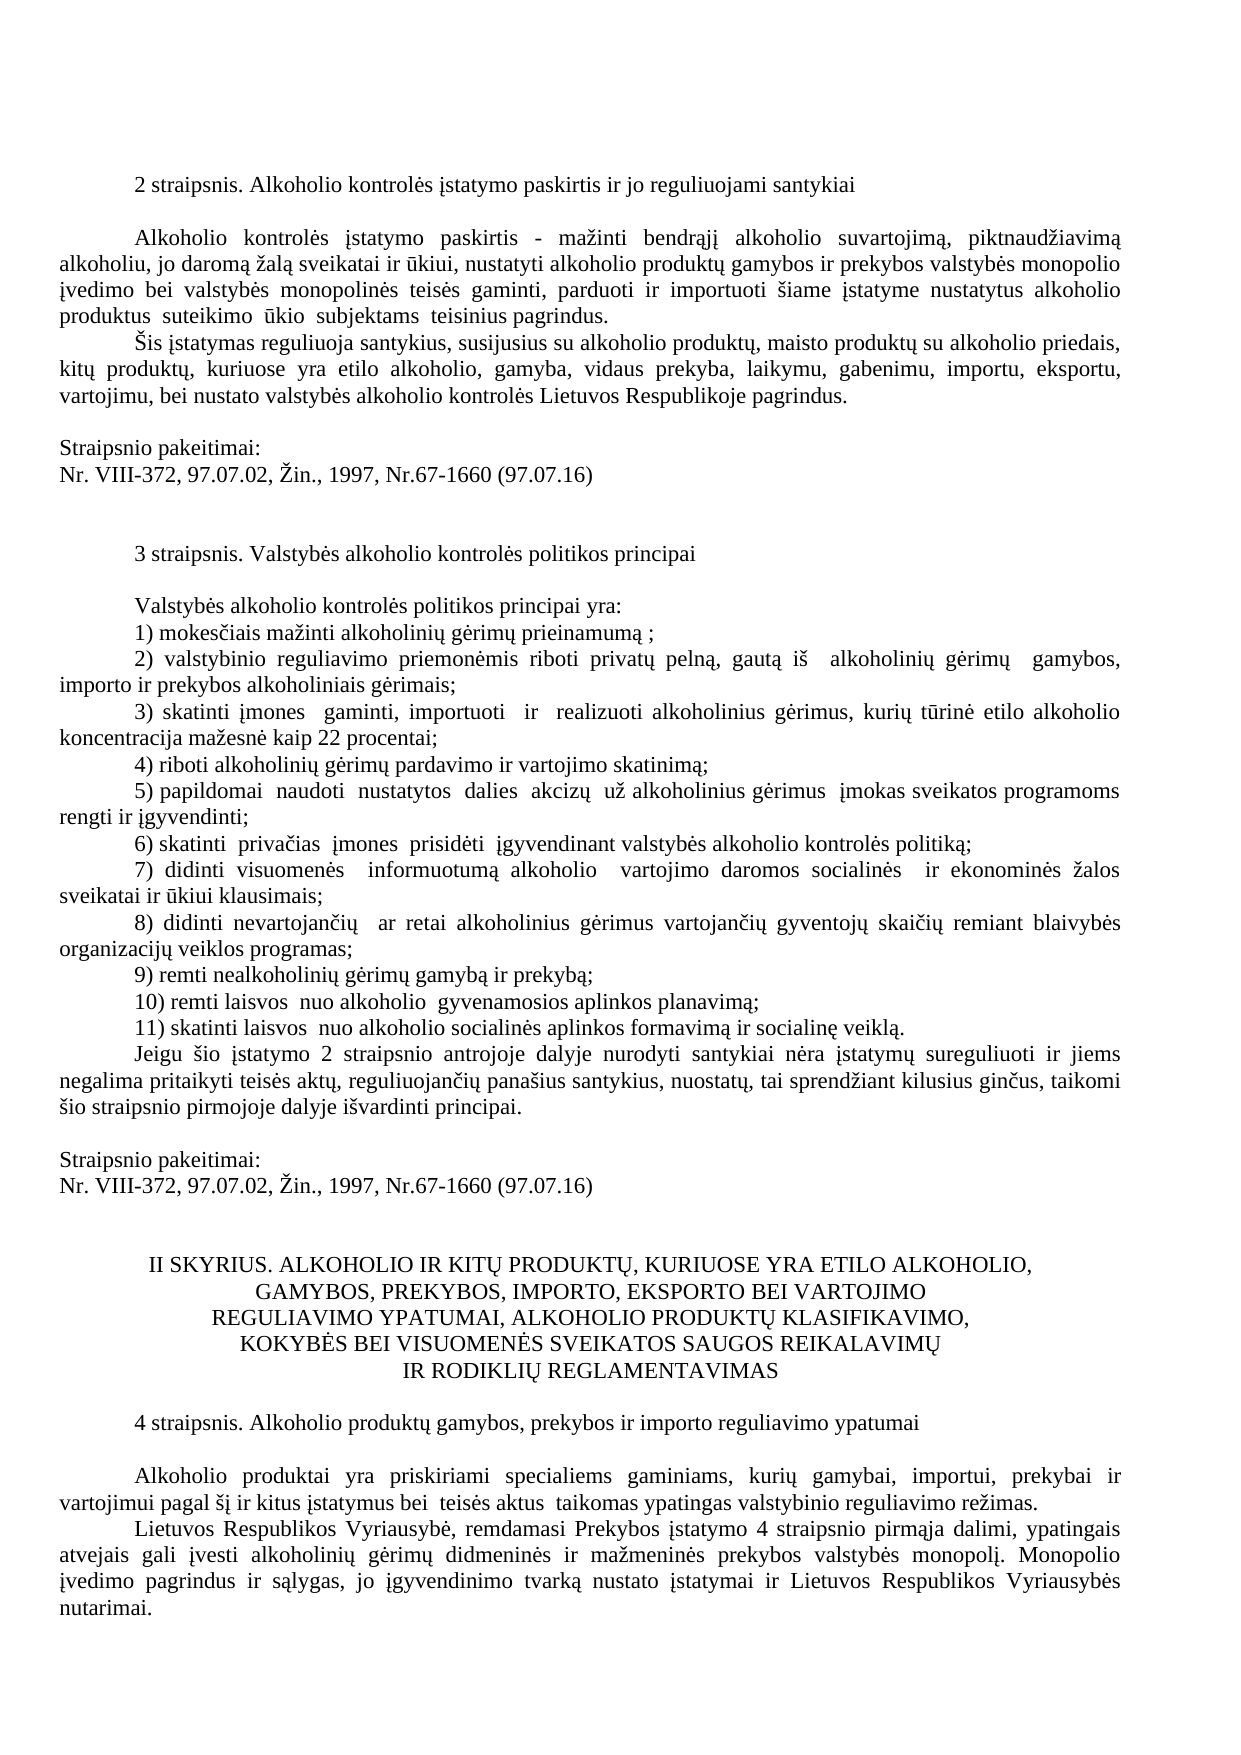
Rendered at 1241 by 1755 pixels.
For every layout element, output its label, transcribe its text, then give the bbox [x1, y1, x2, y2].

text 4) riboti alkoholinių gėrimų pardavimo ir vartojimo skatinimą; [59, 751, 1122, 777]
text Straipsnio pakeitimai: [59, 1146, 1122, 1172]
text 8) didinti nevartojančių ar retai alkoholinius gėrimus vartojančių gyventojų skaičių remiant blaivybės organizacijų veiklos programas; [59, 909, 1122, 961]
text 1) mokesčiais mažinti alkoholinių gėrimų prieinamumą ; [59, 619, 1122, 645]
text Alkoholio kontrolės įstatymo paskirtis - mažinti bendrąjį alkoholio suvartojimą, piktnaudžiavimą alkoholiu, jo daromą žalą sveikatai ir ūkiui, nustatyti alkoholio produktų gamybos ir prekybos valstybės monopolio įvedimo bei valstybės monopolinės teisės gaminti, parduoti ir importuoti šiame įstatyme nustatytus alkoholio produktus suteikimo ūkio subjektams teisinius pagrindus. [59, 223, 1122, 329]
text 7) didinti visuomenės informuotumą alkoholio vartojimo daromos socialinės ir ekonominės žalos sveikatai ir ūkiui klausimais; [59, 856, 1122, 909]
text 2) valstybinio reguliavimo priemonėmis riboti privatų pelną, gautą iš alkoholinių gėrimų gamybos, importo ir prekybos alkoholiniais gėrimais; [59, 645, 1122, 698]
text Alkoholio produktai yra priskiriami specialiems gaminiams, kurių gamybai, importui, prekybai ir vartojimui pagal šį ir kitus įstatymus bei teisės aktus taikomas ypatingas valstybinio reguliavimo režimas. [59, 1462, 1122, 1515]
text 3 straipsnis. Valstybės alkoholio kontrolės politikos principai [59, 540, 1122, 566]
text Jeigu šio įstatymo 2 straipsnio antrojoje dalyje nurodyti santykiai nėra įstatymų sureguliuoti ir jiems negalima pritaikyti teisės aktų, reguliuojančių panašius santykius, nuostatų, tai sprendžiant kilusius ginčus, taikomi šio straipsnio pirmojoje dalyje išvardinti principai. [59, 1041, 1122, 1119]
text Nr. VIII-372, 97.07.02, Žin., 1997, Nr.67-1660 (97.07.16) [59, 1172, 1122, 1199]
text REGULIAVIMO YPATUMAI, ALKOHOLIO PRODUKTŲ KLASIFIKAVIMO, [59, 1304, 1122, 1330]
text II SKYRIUS. ALKOHOLIO IR KITŲ PRODUKTŲ, KURIUOSE YRA ETILO ALKOHOLIO, [59, 1251, 1122, 1278]
text Nr. VIII-372, 97.07.02, Žin., 1997, Nr.67-1660 (97.07.16) [59, 461, 1122, 487]
text Straipsnio pakeitimai: [59, 434, 1122, 461]
text Lietuvos Respublikos Vyriausybė, remdamasi Prekybos įstatymo 4 straipsnio pirmąja dalimi, ypatingais atvejais gali įvesti alkoholinių gėrimų didmeninės ir mažmeninės prekybos valstybės monopolį. Monopolio įvedimo pagrindus ir sąlygas, jo įgyvendinimo tvarką nustato įstatymai ir Lietuvos Respublikos Vyriausybės nutarimai. [59, 1515, 1122, 1620]
text 11) skatinti laisvos nuo alkoholio socialinės aplinkos formavimą ir socialinę veiklą. [59, 1014, 1122, 1041]
text IR RODIKLIŲ REGLAMENTAVIMAS [59, 1357, 1122, 1383]
text 2 straipsnis. Alkoholio kontrolės įstatymo paskirtis ir jo reguliuojami santykiai [59, 171, 1122, 197]
text 9) remti nealkoholinių gėrimų gamybą ir prekybą; [59, 961, 1122, 988]
text 5) papildomai naudoti nustatytos dalies akcizų už alkoholinius gėrimus įmokas sveikatos programoms rengti ir įgyvendinti; [59, 777, 1122, 830]
text Valstybės alkoholio kontrolės politikos principai yra: [59, 592, 1122, 619]
text GAMYBOS, PREKYBOS, IMPORTO, EKSPORTO BEI VARTOJIMO [59, 1278, 1122, 1304]
text Šis įstatymas reguliuoja santykius, susijusius su alkoholio produktų, maisto produktų su alkoholio priedais, kitų produktų, kuriuose yra etilo alkoholio, gamyba, vidaus prekyba, laikymu, gabenimu, importu, eksportu, vartojimu, bei nustato valstybės alkoholio kontrolės Lietuvos Respublikoje pagrindus. [59, 329, 1122, 408]
text 10) remti laisvos nuo alkoholio gyvenamosios aplinkos planavimą; [59, 988, 1122, 1014]
text KOKYBĖS BEI VISUOMENĖS SVEIKATOS SAUGOS REIKALAVIMŲ [59, 1330, 1122, 1357]
text 3) skatinti įmones gaminti, importuoti ir realizuoti alkoholinius gėrimus, kurių tūrinė etilo alkoholio koncentracija mažesnė kaip 22 procentai; [59, 698, 1122, 751]
text 6) skatinti privačias įmones prisidėti įgyvendinant valstybės alkoholio kontrolės politiką; [59, 830, 1122, 856]
text 4 straipsnis. Alkoholio produktų gamybos, prekybos ir importo reguliavimo ypatumai [59, 1409, 1122, 1436]
